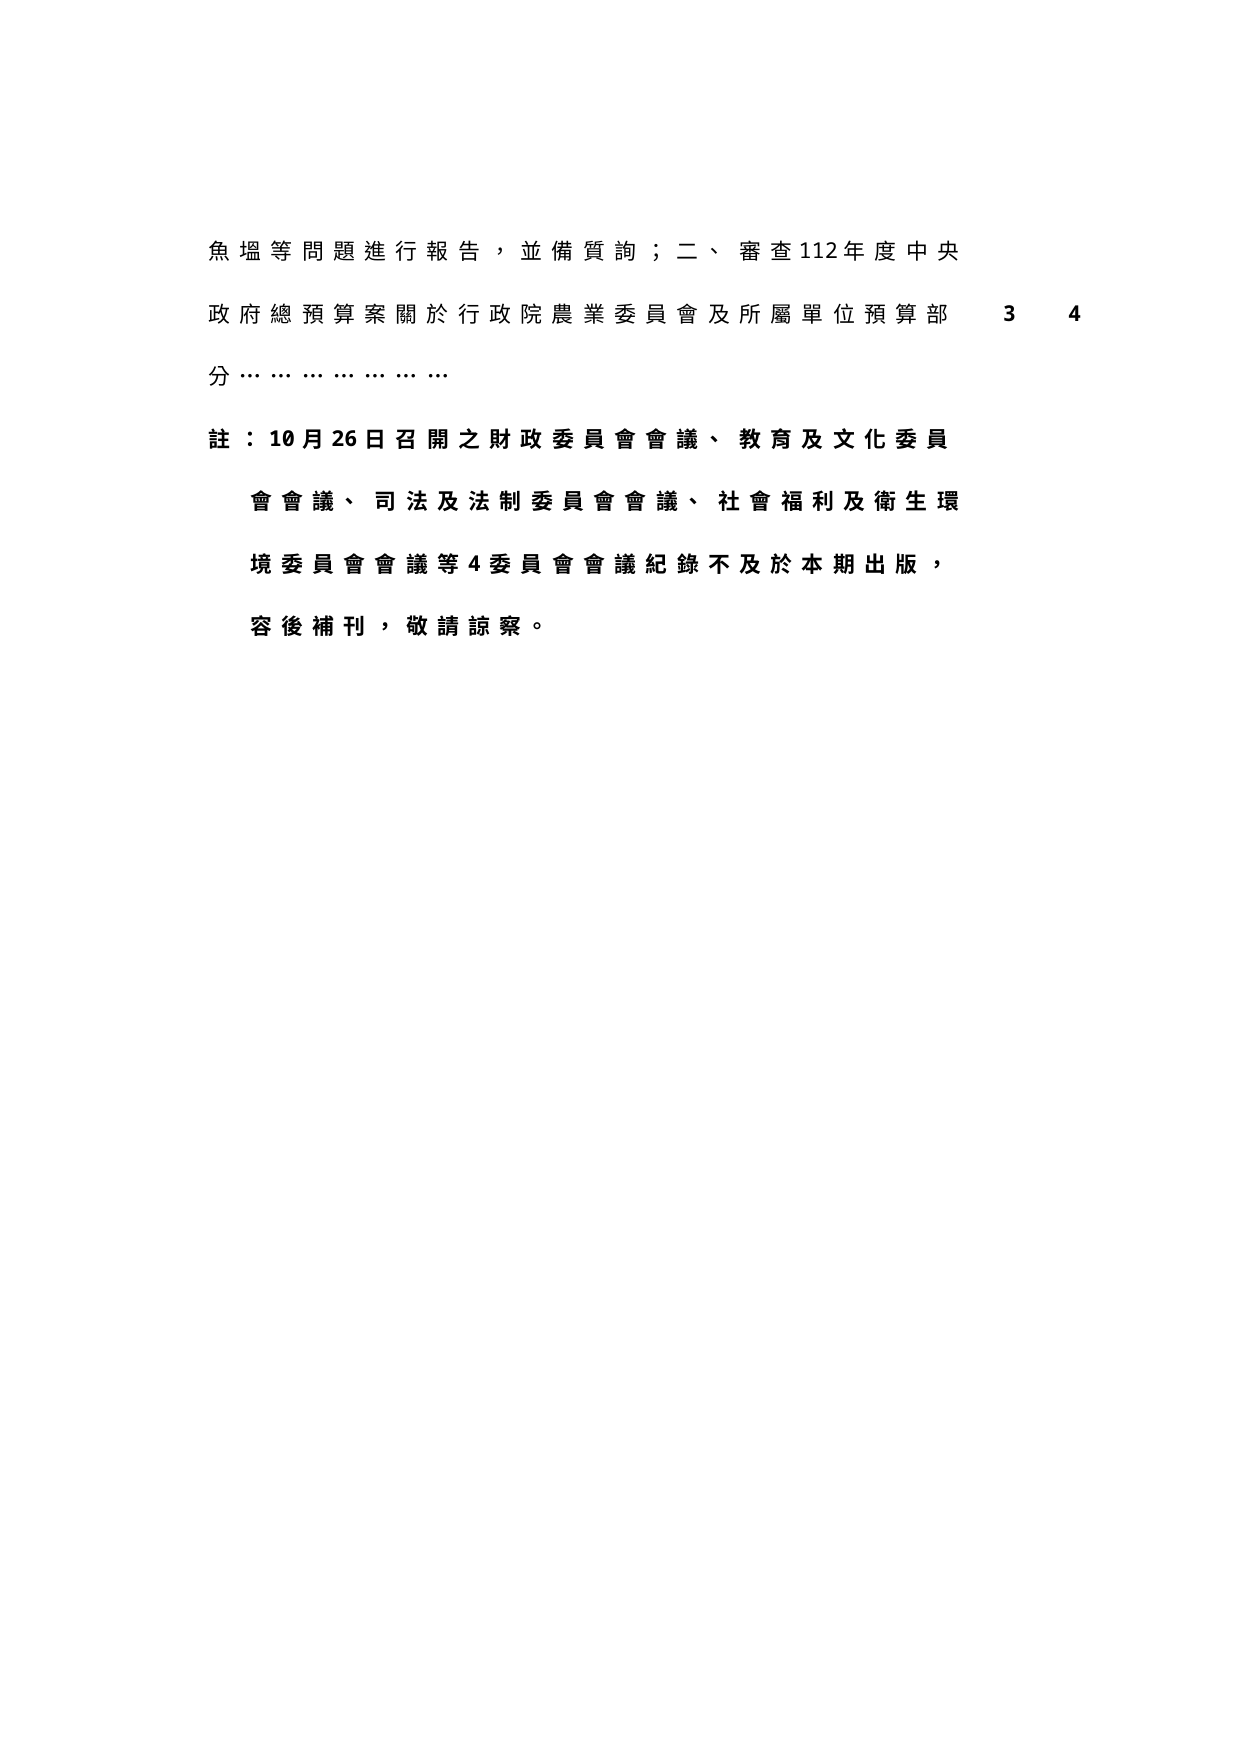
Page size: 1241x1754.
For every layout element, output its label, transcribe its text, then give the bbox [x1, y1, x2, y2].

table_cell [1023, 219, 1053, 406]
table_cell 註：10月26日召開之財政委員會會議、教育及文化委員會會議、司法及法制委員會會議、社會福利及衛生環境委員會會議等4委員會會議紀錄不及於本期出版，容後補刊，敬請諒察。 [150, 406, 967, 656]
table_cell 4 [1053, 219, 1091, 406]
table_cell 183 [986, 219, 1023, 406]
table_cell [967, 406, 986, 656]
table_cell [1023, 406, 1053, 656]
table_cell [1091, 406, 1108, 656]
table_cell [986, 406, 1023, 656]
table_cell 魚塭等問題進行報告，並備質詢；二、審查112年度中央政府總預算案關於行政院農業委員會及所屬單位預算部分………………… [150, 219, 967, 406]
table_cell [1053, 406, 1091, 656]
table_cell （ [967, 219, 986, 406]
table_cell ） [1091, 219, 1108, 406]
